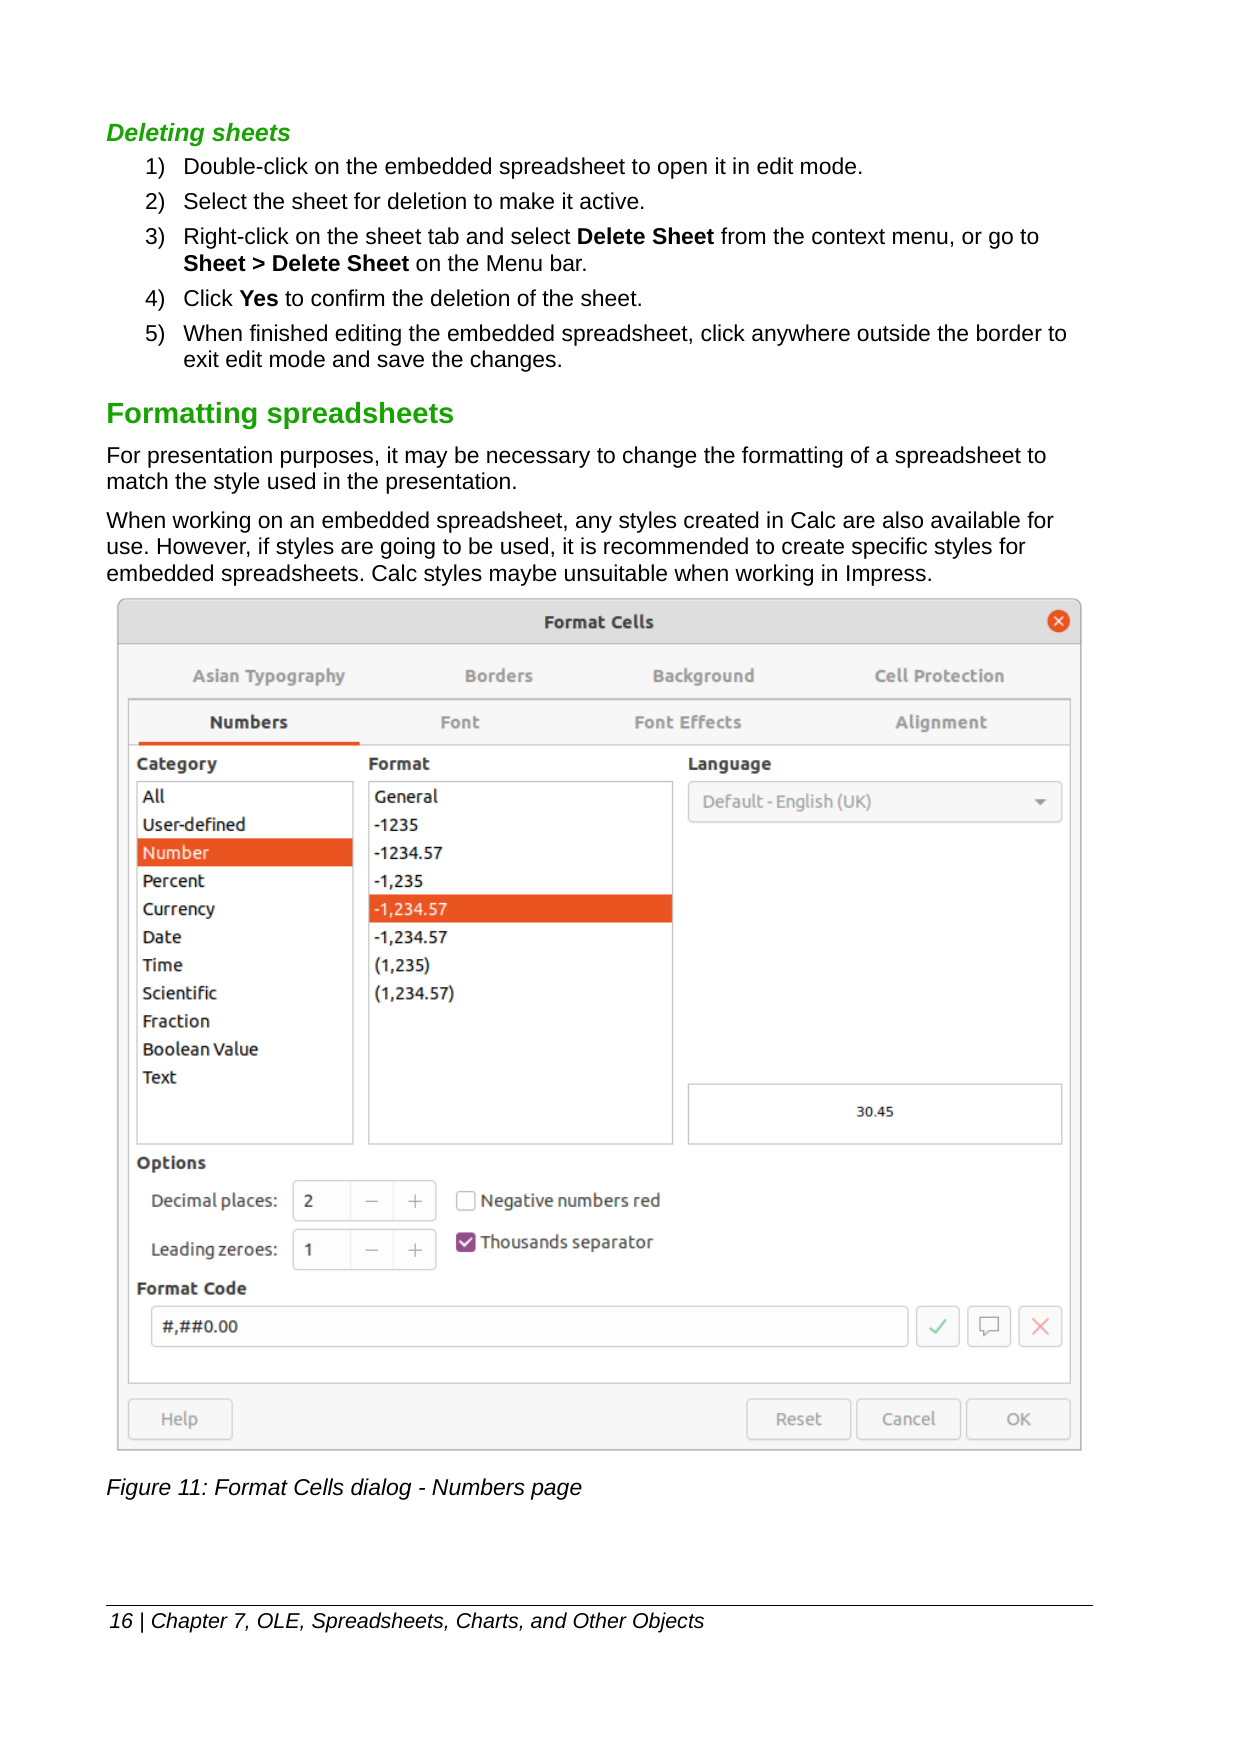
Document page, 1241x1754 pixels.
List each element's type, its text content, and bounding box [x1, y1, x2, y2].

text Figure 11: Format Cells dialog - Numbers page [106, 1474, 1093, 1500]
list When finished editing the embedded spreadsheet, click anywhere outside the border to exit edit mode and save the changes. [165, 320, 1093, 373]
list Select the sheet for deletion to make it active. [165, 188, 1093, 214]
list Right-click on the sheet tab and select Delete Sheet from the context menu, or go to Sheet > Delete Sheet on the Menu bar. [165, 223, 1093, 276]
subtitle Formatting spreadsheets [106, 396, 1093, 430]
subtitle Deleting sheets [106, 118, 1093, 147]
text For presentation purposes, it may be necessary to change the formatting of a spreadsheet to match the style used in the presentation. [106, 442, 1093, 494]
list Double-click on the embedded spreadsheet to open it in edit mode. [165, 153, 1093, 179]
list Click Yes to confirm the deletion of the sheet. [165, 285, 1093, 311]
picture [106, 598, 1093, 1462]
text When working on an embedded spreadsheet, any styles created in Calc are also available for use. However, if styles are going to be used, it is recommended to create specific styles for embedded spreadsheets. Calc styles maybe unsuitable when working in Impress. [106, 507, 1093, 586]
